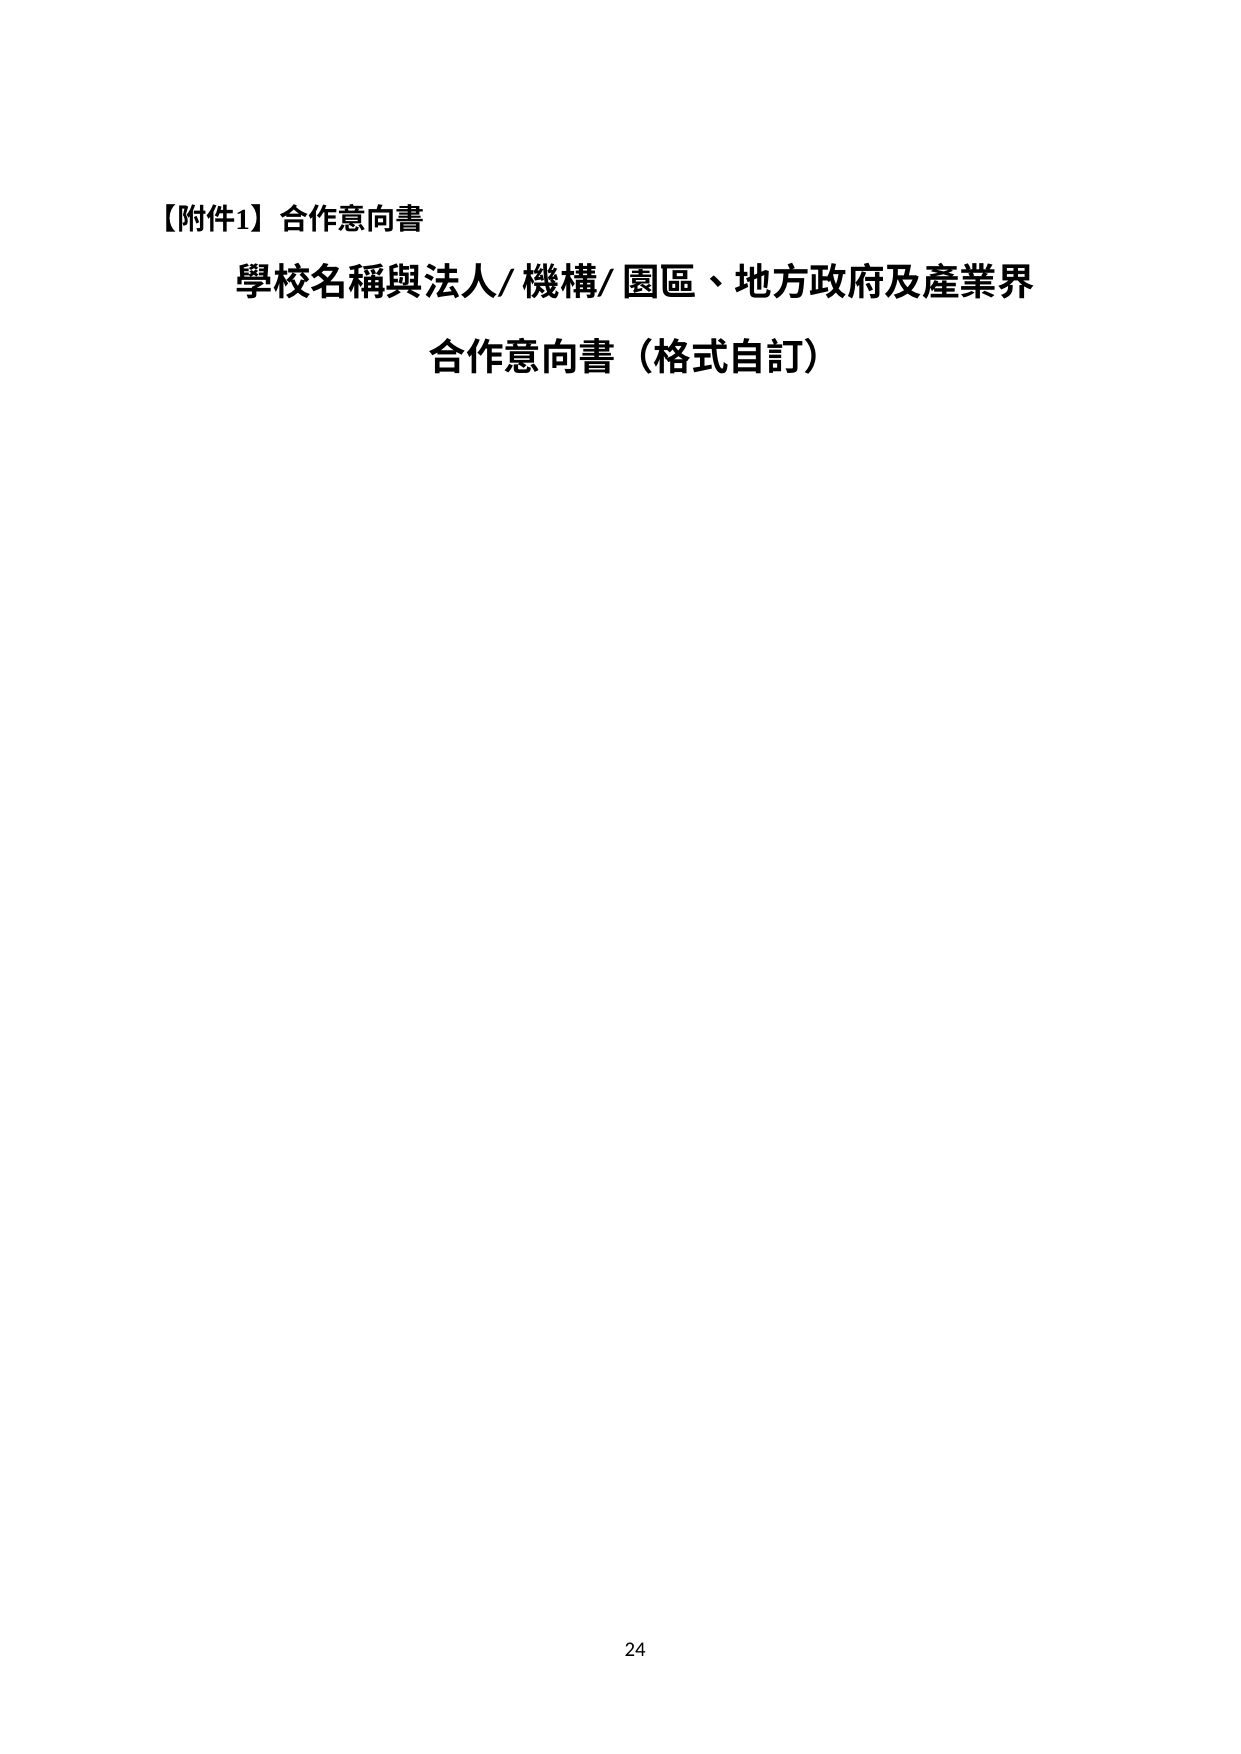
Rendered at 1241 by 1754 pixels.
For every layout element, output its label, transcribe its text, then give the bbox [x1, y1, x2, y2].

text 學校名稱與法人/ 機構/ 園區、地方政府及產業界 [148, 237, 1122, 300]
text 合作意向書（格式自訂） [148, 312, 1122, 375]
subtitle 合作意向書 [148, 175, 1122, 237]
